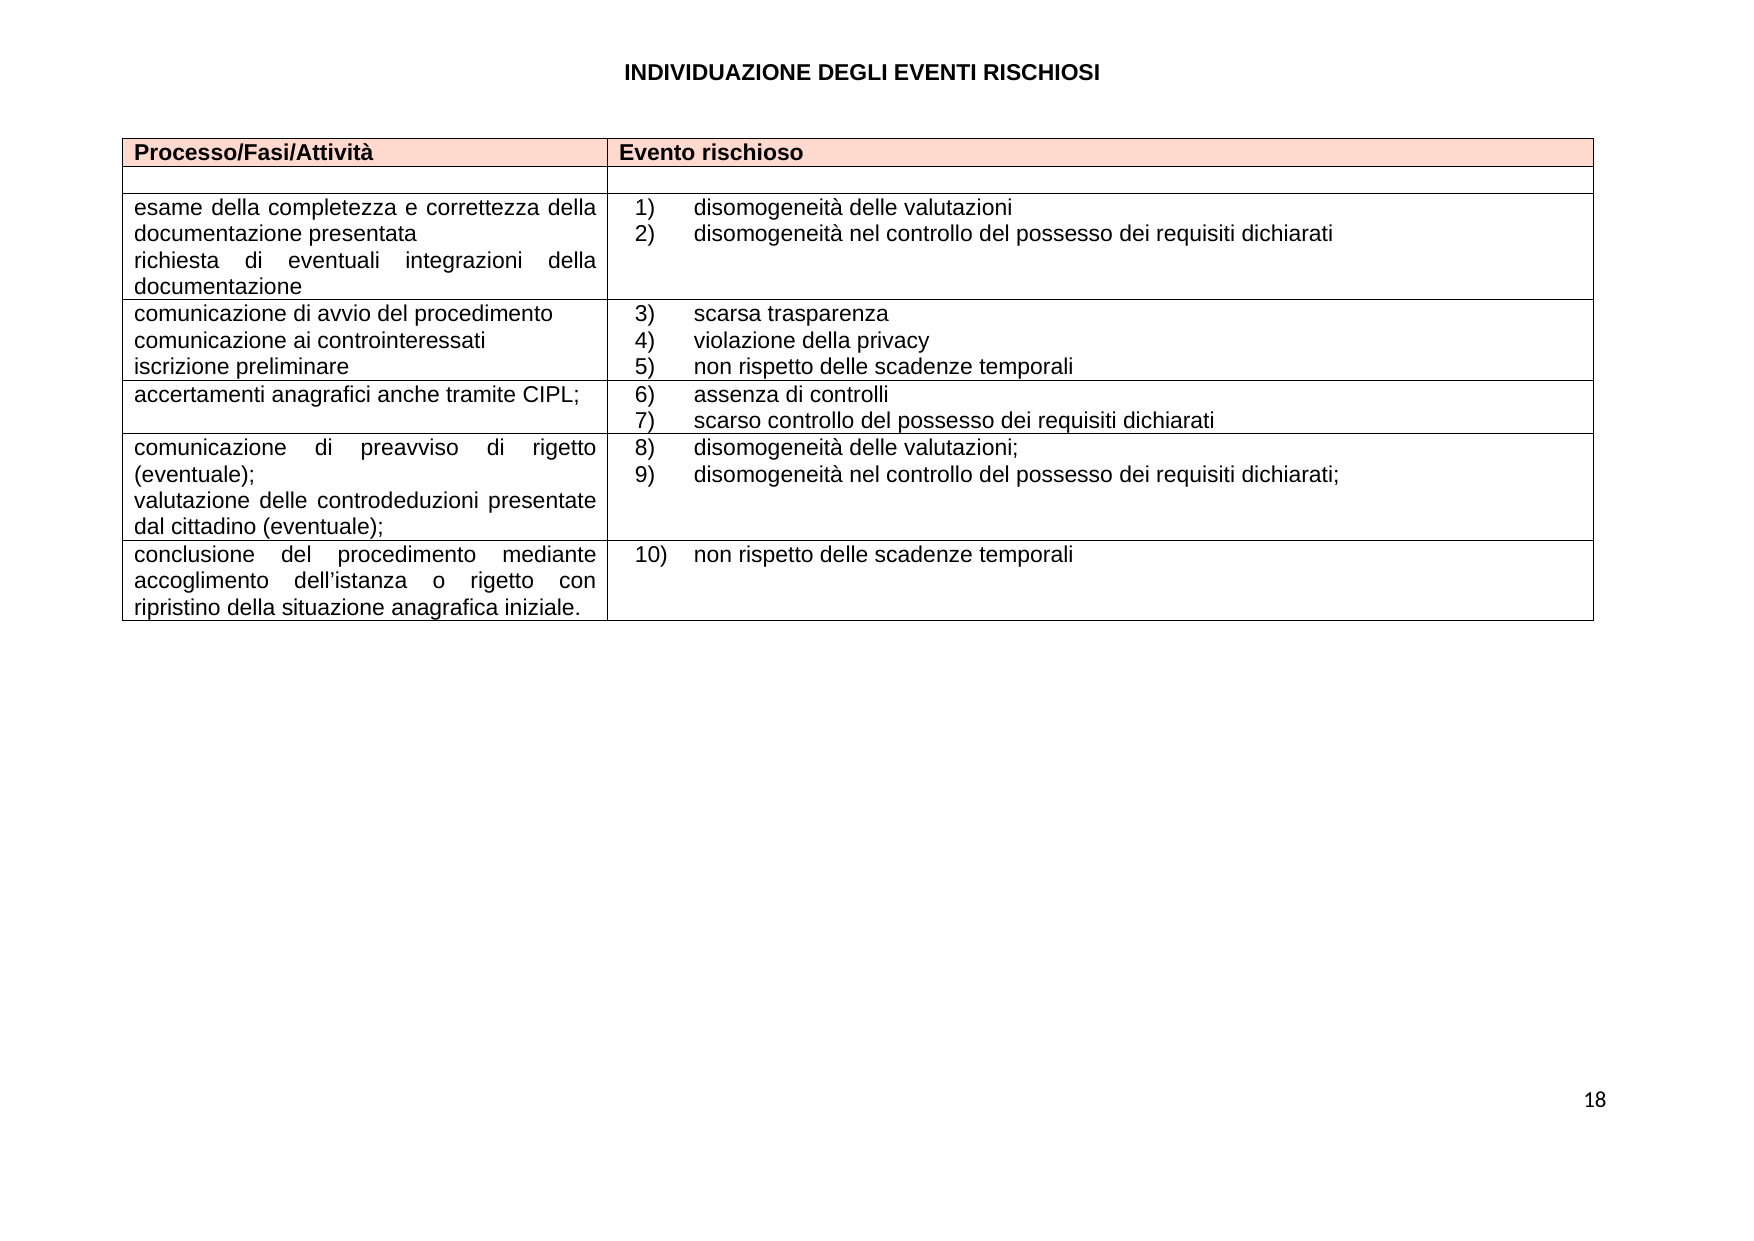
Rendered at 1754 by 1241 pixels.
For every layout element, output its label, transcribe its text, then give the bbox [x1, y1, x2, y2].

table_header Processo/Fasi/Attività [123, 139, 607, 166]
table_cell disomogeneità delle valutazioni disomogeneità nel controllo del possesso dei requisiti dichiarati [608, 194, 1593, 299]
table_cell [123, 167, 607, 193]
table_cell scarsa trasparenza violazione della privacy non rispetto delle scadenze temporali [608, 300, 1593, 379]
table_cell non rispetto delle scadenze temporali [608, 541, 1593, 620]
table_cell assenza di controlli scarso controllo del possesso dei requisiti dichiarati [608, 381, 1593, 433]
table_cell disomogeneità delle valutazioni; disomogeneità nel controllo del possesso dei requisiti dichiarati; [608, 434, 1593, 540]
table_cell accertamenti anagrafici anche tramite CIPL; [123, 381, 607, 433]
table_cell [608, 167, 1593, 193]
table_cell esame della completezza e correttezza della documentazione presentata richiesta di eventuali integrazioni della documentazione [123, 194, 607, 299]
table_header Evento rischioso [608, 139, 1593, 166]
text INDIVIDUAZIONE DEGLI EVENTI RISCHIOSI [118, 59, 1606, 85]
table_cell comunicazione di avvio del procedimento comunicazione ai controinteressati iscrizione preliminare [123, 300, 607, 379]
table_cell comunicazione di preavviso di rigetto (eventuale); valutazione delle controdeduzioni presentate dal cittadino (eventuale); [123, 434, 607, 540]
table_cell conclusione del procedimento mediante accoglimento dell’istanza o rigetto con ripristino della situazione anagrafica iniziale. [123, 541, 607, 620]
